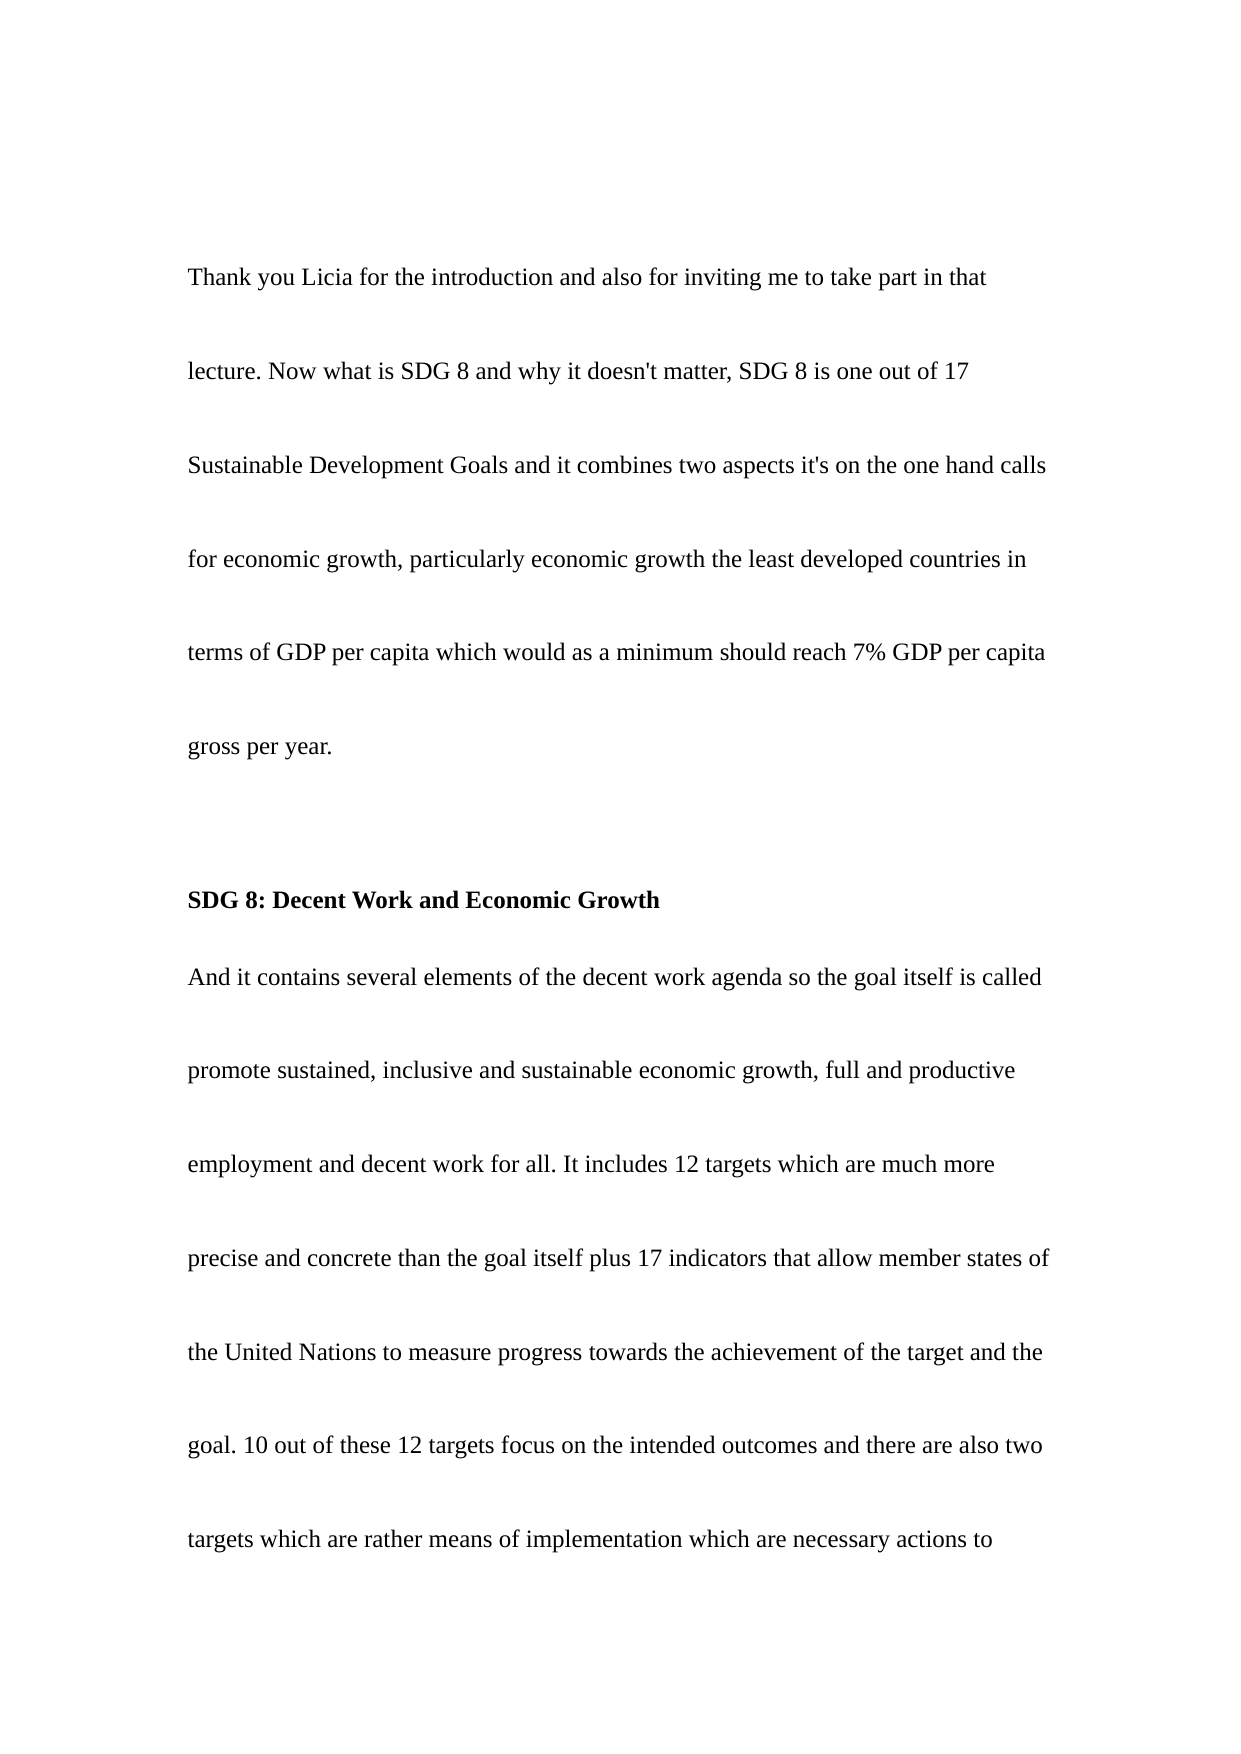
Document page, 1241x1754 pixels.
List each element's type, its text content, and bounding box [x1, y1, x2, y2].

text SDG 8: Decent Work and Economic Growth [187, 858, 1053, 920]
text And it contains several elements of the decent work agenda so the goal itself is called promote sustained, inclusive and sustainable economic growth, full and productive employment and decent work for all. It includes 12 targets which are much more precise and concrete than the goal itself plus 17 indicators that allow member states of the United Nations to measure progress towards the achievement of the target and the goal. 10 out of these 12 targets focus on the intended outcomes and there are also two targets which are rather means of implementation which are necessary actions to [187, 934, 1053, 1559]
text Thank you Licia for the introduction and also for inviting me to take part in that lecture. Now what is SDG 8 and why it doesn't matter, SDG 8 is one out of 17 Sustainable Development Goals and it combines two aspects it's on the one hand calls for economic growth, particularly economic growth the least developed countries in terms of GDP per capita which would as a minimum should reach 7% GDP per capita gross per year. [187, 235, 1053, 766]
